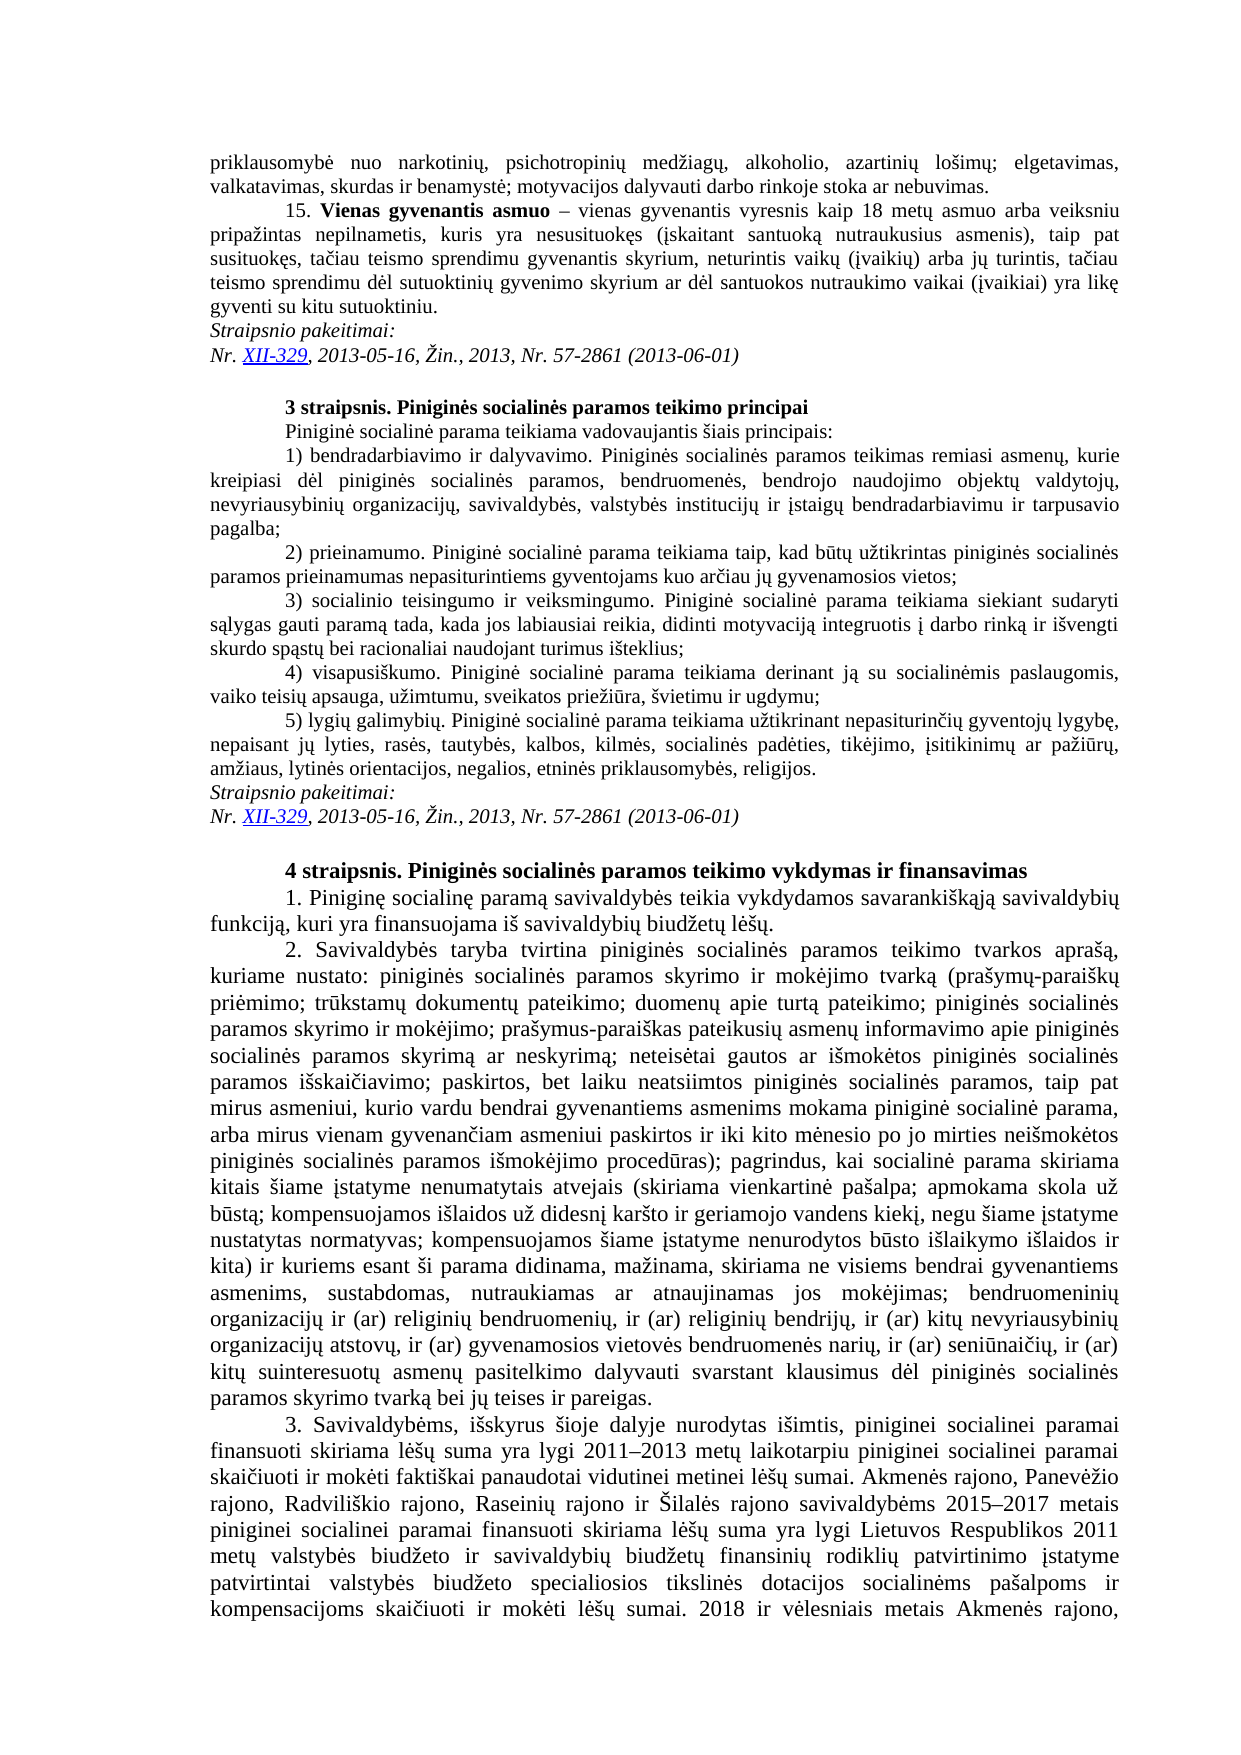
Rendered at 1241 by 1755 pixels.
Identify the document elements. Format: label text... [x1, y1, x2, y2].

text 2. Savivaldybės taryba tvirtina piniginės socialinės paramos teikimo tvarkos aprašą, kuriame nustato: piniginės socialinės paramos skyrimo ir mokėjimo tvarką (prašymų-paraiškų priėmimo; trūkstamų dokumentų pateikimo; duomenų apie turtą pateikimo; piniginės socialinės paramos skyrimo ir mokėjimo; prašymus-paraiškas pateikusių asmenų informavimo apie piniginės socialinės paramos skyrimą ar neskyrimą; neteisėtai gautos ar išmokėtos piniginės socialinės paramos išskaičiavimo; paskirtos, bet laiku neatsiimtos piniginės socialinės paramos, taip pat mirus asmeniui, kurio vardu bendrai gyvenantiems asmenims mokama piniginė socialinė parama, arba mirus vienam gyvenančiam asmeniui paskirtos ir iki kito mėnesio po jo mirties neišmokėtos piniginės socialinės paramos išmokėjimo procedūras); pagrindus, kai socialinė parama skiriama kitais šiame įstatyme nenumatytais atvejais (skiriama vienkartinė pašalpa; apmokama skola už būstą; kompensuojamos išlaidos už didesnį karšto ir geriamojo vandens kiekį, negu šiame įstatyme nustatytas normatyvas; kompensuojamos šiame įstatyme nenurodytos būsto išlaikymo išlaidos ir kita) ir kuriems esant ši parama didinama, mažinama, skiriama ne visiems bendrai gyvenantiems asmenims, sustabdomas, nutraukiamas ar atnaujinamas jos mokėjimas; bendruomeninių organizacijų ir (ar) religinių bendruomenių, ir (ar) religinių bendrijų, ir (ar) kitų nevyriausybinių organizacijų atstovų, ir (ar) gyvenamosios vietovės bendruomenės narių, ir (ar) seniūnaičių, ir (ar) kitų suinteresuotų asmenų pasitelkimo dalyvauti svarstant klausimus dėl piniginės socialinės paramos skyrimo tvarką bei jų teises ir pareigas. [210, 936, 1120, 1411]
text 2) prieinamumo. Piniginė socialinė parama teikiama taip, kad būtų užtikrintas piniginės socialinės paramos prieinamumas nepasiturintiems gyventojams kuo arčiau jų gyvenamosios vietos; [210, 540, 1120, 588]
text 4 straipsnis. Piniginės socialinės paramos teikimo vykdymas ir finansavimas [210, 857, 1120, 883]
text 1) bendradarbiavimo ir dalyvavimo. Piniginės socialinės paramos teikimas remiasi asmenų, kurie kreipiasi dėl piniginės socialinės paramos, bendruomenės, bendrojo naudojimo objektų valdytojų, nevyriausybinių organizacijų, savivaldybės, valstybės institucijų ir įstaigų bendradarbiavimu ir tarpusavio pagalba; [210, 443, 1120, 540]
text 3 straipsnis. Piniginės socialinės paramos teikimo principai [210, 395, 1120, 419]
text Nr. XII-329, 2013-05-16, Žin., 2013, Nr. 57-2861 (2013-06-01) [210, 342, 1120, 367]
text Nr. XII-329, 2013-05-16, Žin., 2013, Nr. 57-2861 (2013-06-01) [210, 804, 1120, 828]
text 4) visapusiškumo. Piniginė socialinė parama teikiama derinant ją su socialinėmis paslaugomis, vaiko teisių apsauga, užimtumu, sveikatos priežiūra, švietimu ir ugdymu; [210, 660, 1120, 708]
text 3) socialinio teisingumo ir veiksmingumo. Piniginė socialinė parama teikiama siekiant sudaryti sąlygas gauti paramą tada, kada jos labiausiai reikia, didinti motyvaciją integruotis į darbo rinką ir išvengti skurdo spąstų bei racionaliai naudojant turimus išteklius; [210, 588, 1120, 660]
text Straipsnio pakeitimai: [210, 318, 1120, 342]
text Piniginė socialinė parama teikiama vadovaujantis šiais principais: [210, 419, 1120, 443]
text 1. Piniginę socialinę paramą savivaldybės teikia vykdydamos savarankiškąją savivaldybių funkciją, kuri yra finansuojama iš savivaldybių biudžetų lėšų. [210, 883, 1120, 936]
text Straipsnio pakeitimai: [210, 780, 1120, 804]
text 15. Vienas gyvenantis asmuo – vienas gyvenantis vyresnis kaip 18 metų asmuo arba veiksniu pripažintas nepilnametis, kuris yra nesusituokęs (įskaitant santuoką nutraukusius asmenis), taip pat susituokęs, tačiau teismo sprendimu gyvenantis skyrium, neturintis vaikų (įvaikių) arba jų turintis, tačiau teismo sprendimu dėl sutuoktinių gyvenimo skyrium ar dėl santuokos nutraukimo vaikai (įvaikiai) yra likę gyventi su kitu sutuoktiniu. [210, 198, 1120, 318]
text priklausomybė nuo narkotinių, psichotropinių medžiagų, alkoholio, azartinių lošimų; elgetavimas, valkatavimas, skurdas ir benamystė; motyvacijos dalyvauti darbo rinkoje stoka ar nebuvimas. [210, 150, 1120, 198]
text 3. Savivaldybėms, išskyrus šioje dalyje nurodytas išimtis, piniginei socialinei paramai finansuoti skiriama lėšų suma yra lygi 2011–2013 metų laikotarpiu piniginei socialinei paramai skaičiuoti ir mokėti faktiškai panaudotai vidutinei metinei lėšų sumai. Akmenės rajono, Panevėžio rajono, Radviliškio rajono, Raseinių rajono ir Šilalės rajono savivaldybėms 2015–2017 metais piniginei socialinei paramai finansuoti skiriama lėšų suma yra lygi Lietuvos Respublikos 2011 metų valstybės biudžeto ir savivaldybių biudžetų finansinių rodiklių patvirtinimo įstatyme patvirtintai valstybės biudžeto specialiosios tikslinės dotacijos socialinėms pašalpoms ir kompensacijoms skaičiuoti ir mokėti lėšų sumai. 2018 ir vėlesniais metais Akmenės rajono, [210, 1411, 1120, 1621]
text 5) lygių galimybių. Piniginė socialinė parama teikiama užtikrinant nepasiturinčių gyventojų lygybę, nepaisant jų lyties, rasės, tautybės, kalbos, kilmės, socialinės padėties, tikėjimo, įsitikinimų ar pažiūrų, amžiaus, lytinės orientacijos, negalios, etninės priklausomybės, religijos. [210, 708, 1120, 780]
